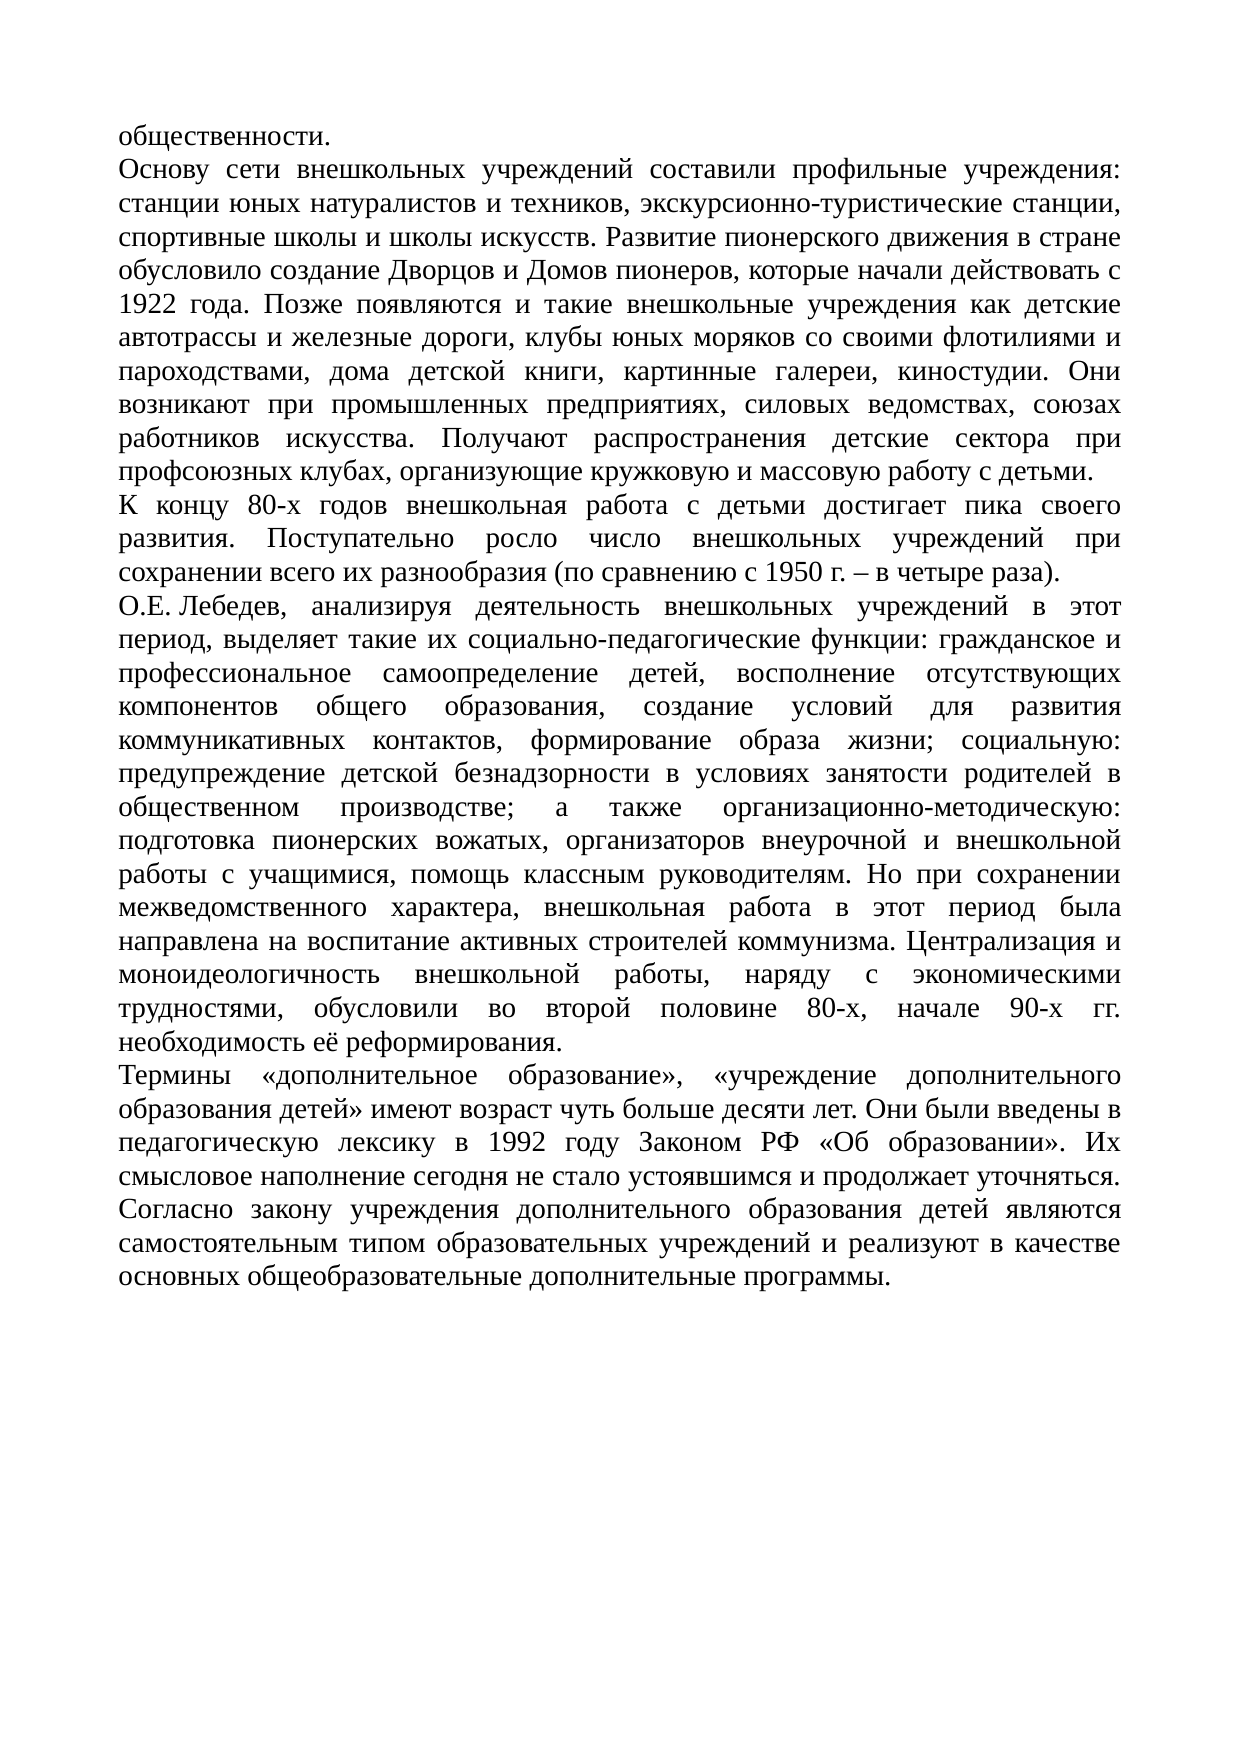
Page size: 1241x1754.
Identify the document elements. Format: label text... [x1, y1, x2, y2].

text Основу сети внешкольных учреждений составили профильные учреждения: станции юных натуралистов и техников, экскурсионно-туристические станции, спортивные школы и школы искусств. Развитие пионерского движения в стране обусловило создание Дворцов и Домов пионеров, которые начали действовать с 1922 года. Позже появляются и такие внешкольные учреждения как детские автотрассы и железные дороги, клубы юных моряков со своими флотилиями и пароходствами, дома детской книги, картинные галереи, киностудии. Они возникают при промышленных предприятиях, силовых ведомствах, союзах работников искусства. Получают распространения детские сектора при профсоюзных клубах, организующие кружковую и массовую работу с детьми. [118, 152, 1122, 487]
text общественности. [118, 118, 1122, 152]
text К концу 80-х годов внешкольная работа с детьми достигает пика своего развития. Поступательно росло число внешкольных учреждений при сохранении всего их разнообразия (по сравнению с 1950 г. – в четыре раза). [118, 487, 1122, 588]
text Термины «дополнительное образование», «учреждение дополнительного образования детей» имеют возраст чуть больше десяти лет. Они были введены в педагогическую лексику в 1992 году Законом РФ «Об образовании». Их смысловое наполнение сегодня не стало устоявшимся и продолжает уточняться. Согласно закону учреждения дополнительного образования детей являются самостоятельным типом образовательных учреждений и реализуют в качестве основных общеобразовательные дополнительные программы. [118, 1057, 1122, 1292]
text О.Е. Лебедев, анализируя деятельность внешкольных учреждений в этот период, выделяет такие их социально-педагогические функции: гражданское и профессиональное самоопределение детей, восполнение отсутствующих компонентов общего образования, создание условий для развития коммуникативных контактов, формирование образа жизни; социальную: предупреждение детской безнадзорности в условиях занятости родителей в общественном производстве; а также организационно-методическую: подготовка пионерских вожатых, организаторов внеурочной и внешкольной работы с учащимися, помощь классным руководителям. Но при сохранении межведомственного характера, внешкольная работа в этот период была направлена на воспитание активных строителей коммунизма. Централизация и моноидеологичность внешкольной работы, наряду с экономическими трудностями, обусловили во второй половине 80-х, начале 90-х гг. необходимость её реформирования. [118, 588, 1122, 1057]
